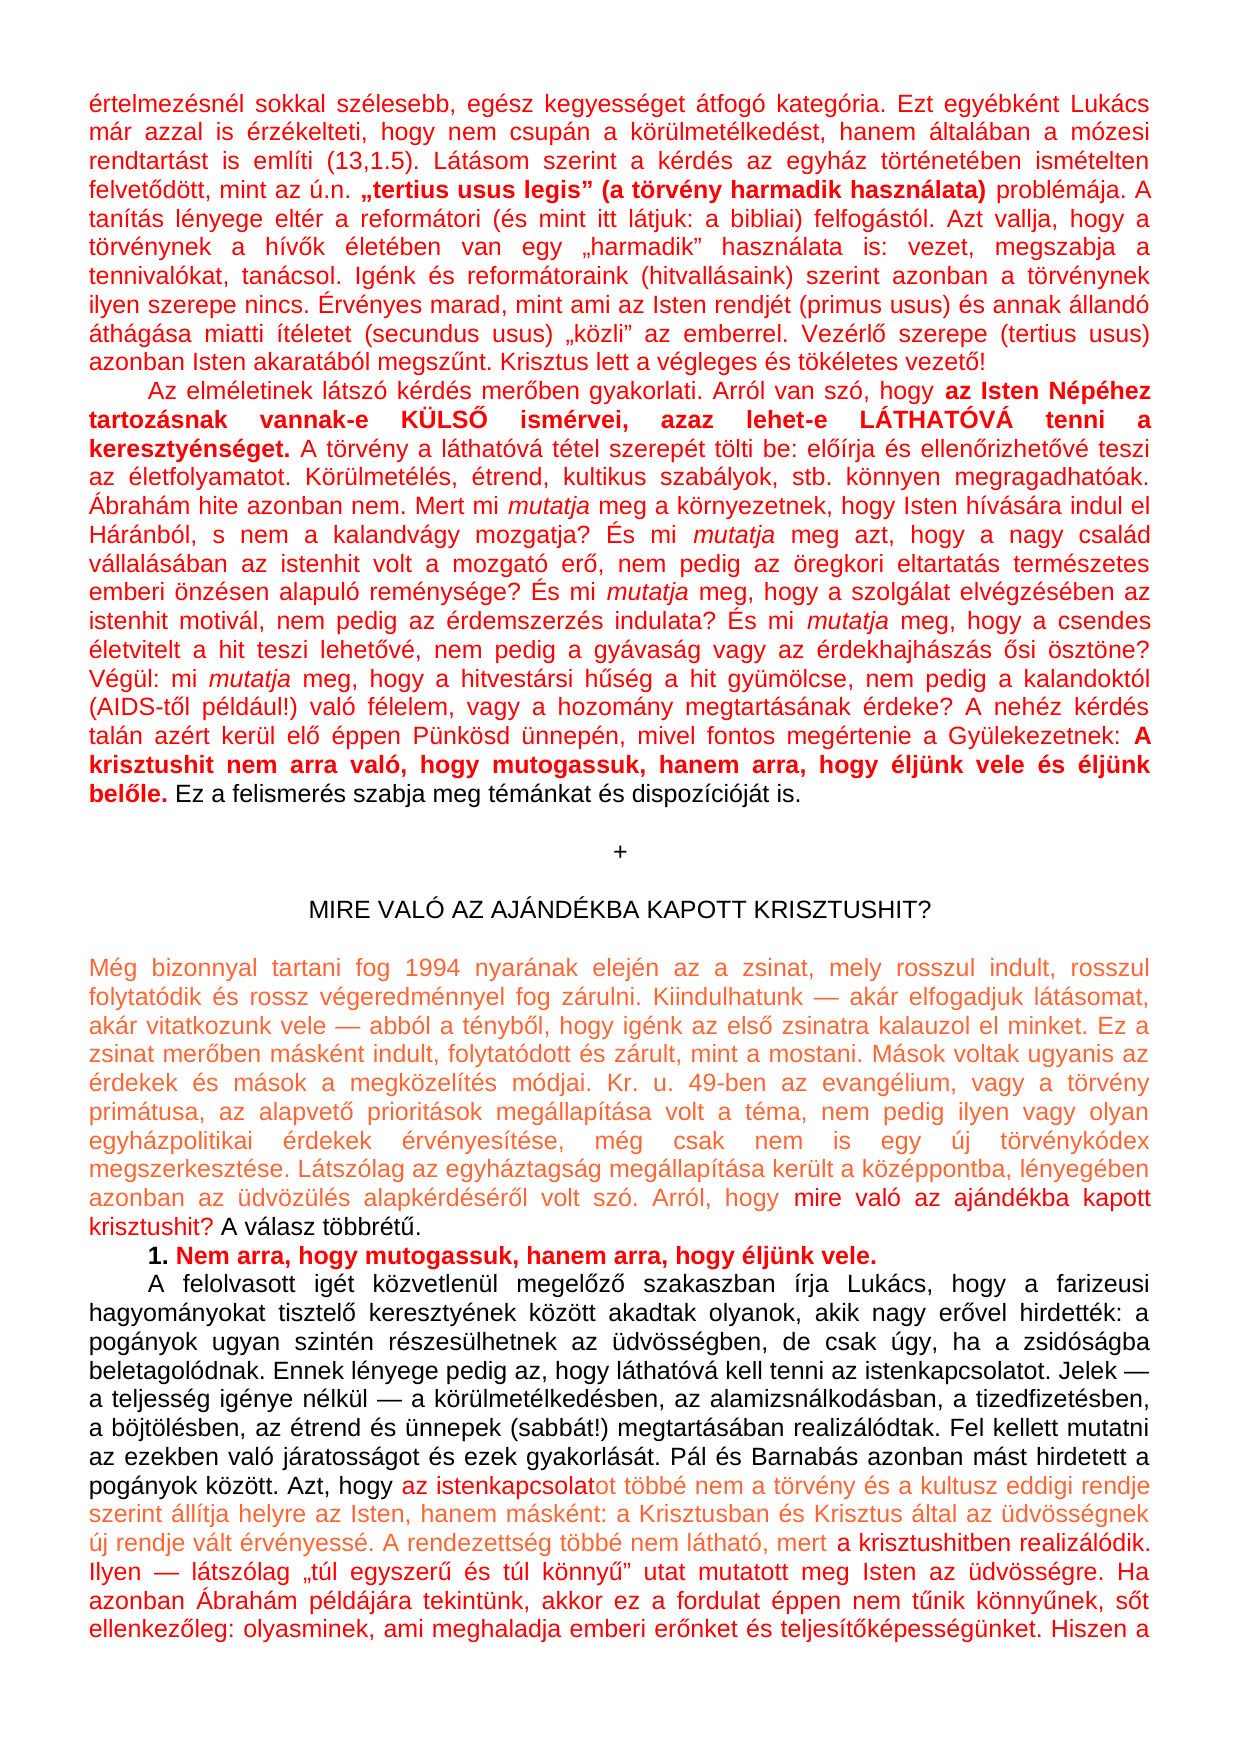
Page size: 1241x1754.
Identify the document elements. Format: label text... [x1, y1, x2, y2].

text MIRE VALÓ AZ AJÁNDÉKBA KAPOTT KRISZTUSHIT? [88, 895, 1152, 924]
text Még bizonnyal tartani fog 1994 nyarának elején az a zsinat, mely rosszul indult, rosszul folytatódik és rossz végeredménnyel fog zárulni. Kiindulhatunk ― akár elfogadjuk látásomat, akár vitatkozunk vele ― abból a tényből, hogy igénk az első zsinatra kalauzol el minket. Ez a zsinat merőben másként indult, folytatódott és zárult, mint a mostani. Mások voltak ugyanis az érdekek és mások a megközelítés módjai. Kr. u. 49-ben az evangélium, vagy a törvény primátusa, az alapvető prioritások megállapítása volt a téma, nem pedig ilyen vagy olyan egyházpolitikai érdekek érvényesítése, még csak nem is egy új törvénykódex megszerkesztése. Látszólag az egyháztagság megállapítása került a középpontba, lényegében azonban az üdvözülés alapkérdéséről volt szó. Arról, hogy mire való az ajándékba kapott krisztushit? A válasz többrétű. [88, 953, 1152, 1241]
text 1. Nem arra, hogy mutogassuk, hanem arra, hogy éljünk vele. [88, 1241, 1152, 1269]
text értelmezésnél sokkal szélesebb, egész kegyességet átfogó kategória. Ezt egyébként Lukács már azzal is érzékelteti, hogy nem csupán a körülmetélkedést, hanem általában a mózesi rendtartást is említi (13,1.5). Látásom szerint a kérdés az egyház történetében ismételten felvetődött, mint az ú.n. „tertius usus legis” (a törvény harmadik használata) problémája. A tanítás lényege eltér a reformátori (és mint itt látjuk: a bibliai) felfogástól. Azt vallja, hogy a törvénynek a hívők életében van egy „harmadik” használata is: vezet, megszabja a tennivalókat, tanácsol. Igénk és reformátoraink (hitvallásaink) szerint azonban a törvénynek ilyen szerepe nincs. Érvényes marad, mint ami az Isten rendjét (primus usus) és annak állandó áthágása miatti ítéletet (secundus usus) „közli” az emberrel. Vezérlő szerepe (tertius usus) azonban Isten akaratából megszűnt. Krisztus lett a végleges és tökéletes vezető! [88, 88, 1152, 376]
text A felolvasott igét közvetlenül megelőző szakaszban írja Lukács, hogy a farizeusi hagyományokat tisztelő keresztyének között akadtak olyanok, akik nagy erővel hirdették: a pogányok ugyan szintén részesülhetnek az üdvösségben, de csak úgy, ha a zsidóságba beletagolódnak. Ennek lényege pedig az, hogy láthatóvá kell tenni az istenkapcsolatot. Jelek ― a teljesség igénye nélkül ― a körülmetélkedésben, az alamizsnálkodásban, a tizedfizetésben, a böjtölésben, az étrend és ünnepek (sabbát!) megtartásában realizálódtak. Fel kellett mutatni az ezekben való járatosságot és ezek gyakorlását. Pál és Barnabás azonban mást hirdetett a pogányok között. Azt, hogy az istenkapcsolatot többé nem a törvény és a kultusz eddigi rendje szerint állítja helyre az Isten, hanem másként: a Krisztusban és Krisztus által az üdvösségnek új rendje vált érvényessé. A rendezettség többé nem látható, mert a krisztushitben realizálódik. Ilyen ― látszólag „túl egyszerű és túl könnyű” utat mutatott meg Isten az üdvösségre. Ha azonban Ábrahám példájára tekintünk, akkor ez a fordulat éppen nem tűnik könnyűnek, sőt ellenkezőleg: olyasminek, ami meghaladja emberi erőnket és teljesítőképességünket. Hiszen a [88, 1269, 1152, 1643]
text + [88, 837, 1152, 866]
text Az elméletinek látszó kérdés merőben gyakorlati. Arról van szó, hogy az Isten Népéhez tartozásnak vannak‑e KÜLSŐ ismérvei, azaz lehet‑e LÁTHATÓVÁ tenni a keresztyénséget. A törvény a láthatóvá tétel szerepét tölti be: előírja és ellenőrizhetővé teszi az életfolyamatot. Körülmetélés, étrend, kultikus szabályok, stb. könnyen megragadhatóak. Ábrahám hite azonban nem. Mert mi mutatja meg a környezetnek, hogy Isten hívására indul el Háránból, s nem a kalandvágy mozgatja? És mi mutatja meg azt, hogy a nagy család vállalásában az istenhit volt a mozgató erő, nem pedig az öregkori eltartatás természetes emberi önzésen alapuló reménysége? És mi mutatja meg, hogy a szolgálat elvégzésében az istenhit motivál, nem pedig az érdemszerzés indulata? És mi mutatja meg, hogy a csendes életvitelt a hit teszi lehetővé, nem pedig a gyávaság vagy az érdekhajhászás ősi ösztöne? Végül: mi mutatja meg, hogy a hitvestársi hűség a hit gyümölcse, nem pedig a kalandoktól (AIDS-től például!) való félelem, vagy a hozomány megtartásának érdeke? A nehéz kérdés talán azért kerül elő éppen Pünkösd ünnepén, mivel fontos megértenie a Gyülekezetnek: A krisztushit nem arra való, hogy mutogassuk, hanem arra, hogy éljünk vele és éljünk belőle. Ez a felismerés szabja meg témánkat és dispozícióját is. [88, 376, 1152, 807]
